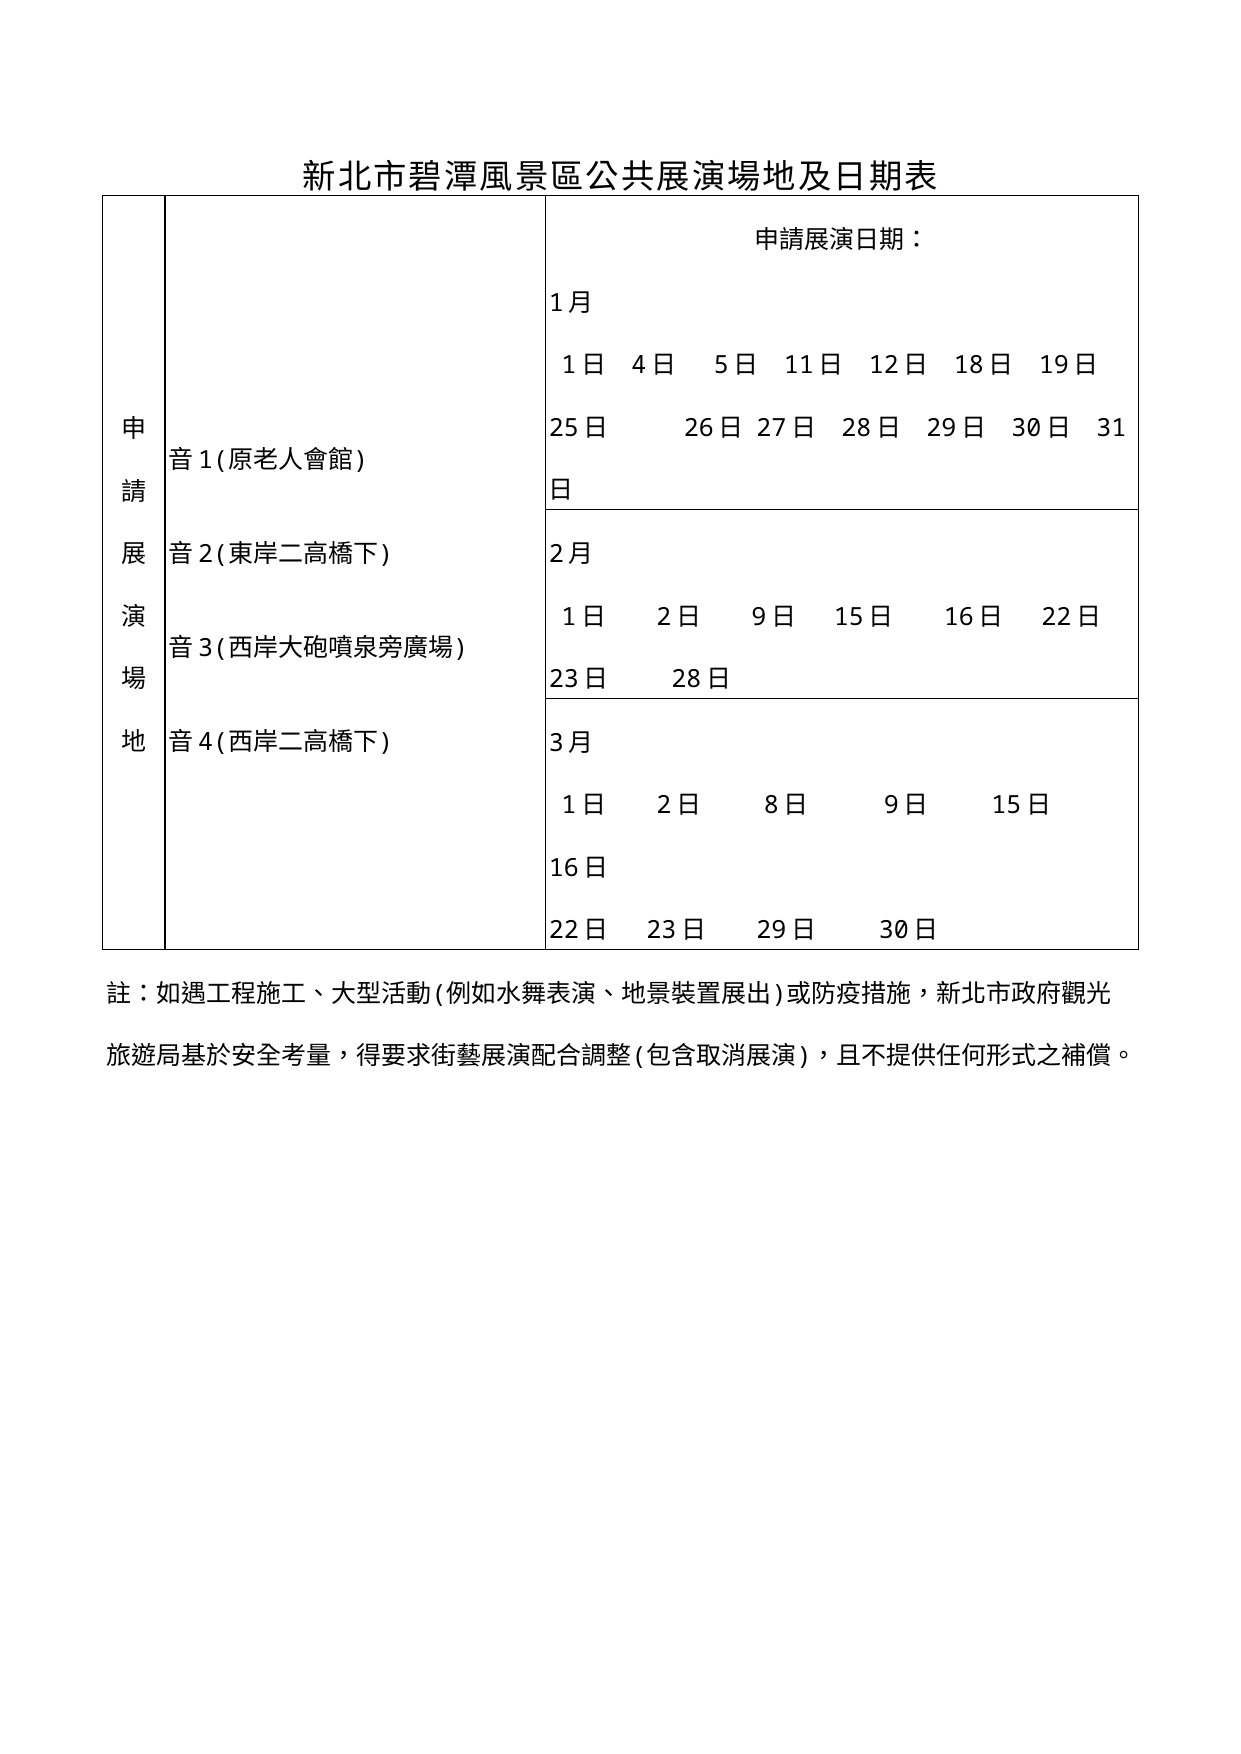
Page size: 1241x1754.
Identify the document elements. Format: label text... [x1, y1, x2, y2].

table_header 申 請 展 演 場 地 [103, 196, 164, 948]
text 新北市碧潭風景區公共展演場地及日期表 [106, 133, 1134, 195]
table_cell 2月 1日 2日 9日 15日 16日 22日 23日 28日 [546, 510, 1138, 697]
table_header 申請展演日期： 1月 1日 4日 5日 11日 12日 18日 19日 25日 26日 27日 28日 29日 30日 31日 [546, 196, 1138, 509]
table_cell 3月 1日 2日 8日 9日 15日 16日 22日 23日 29日 30日 [546, 699, 1138, 948]
table_header 音1(原老人會館) 音2(東岸二高橋下) 音3(西岸大砲噴泉旁廣場) 音4(西岸二高橋下) [166, 196, 545, 948]
text 註：如遇工程施工、大型活動(例如水舞表演、地景裝置展出)或防疫措施，新北市政府觀光旅遊局基於安全考量，得要求街藝展演配合調整(包含取消展演)，且不提供任何形式之補償。 [106, 950, 1134, 1074]
